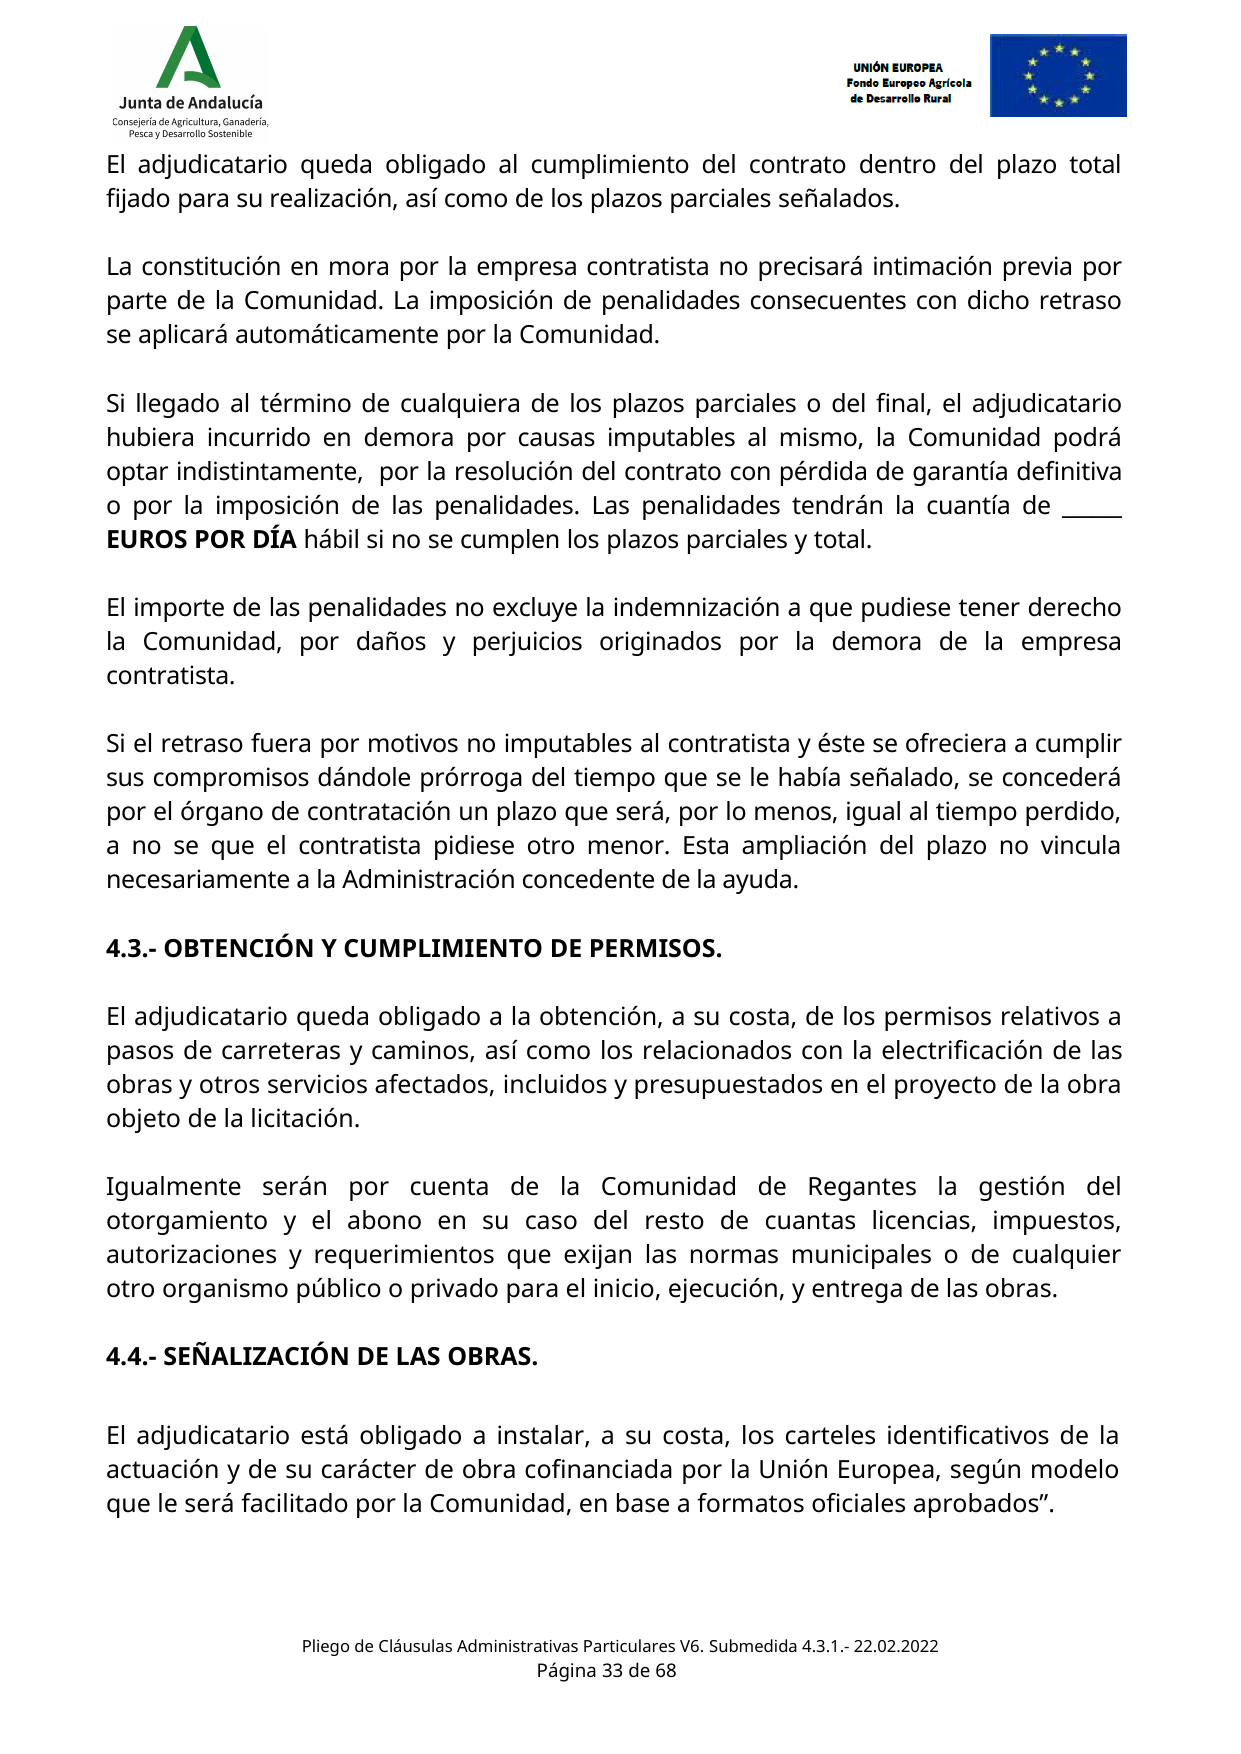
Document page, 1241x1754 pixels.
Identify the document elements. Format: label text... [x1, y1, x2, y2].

text El adjudicatario queda obligado a la obtención, a su costa, de los permisos relativos a pasos de carreteras y caminos, así como los relacionados con la electrificación de las obras y otros servicios afectados, incluidos y presupuestados en el proyecto de la obra objeto de la licitación. [106, 998, 1123, 1134]
text Si llegado al término de cualquiera de los plazos parciales o del final, el adjudicatario hubiera incurrido en demora por causas imputables al mismo, la Comunidad podrá optar indistintamente, por la resolución del contrato con pérdida de garantía definitiva o por la imposición de las penalidades. Las penalidades tendrán la cuantía de ______ EUROS POR DÍA hábil si no se cumplen los plazos parciales y total. [106, 385, 1123, 556]
text La constitución en mora por la empresa contratista no precisará intimación previa por parte de la Comunidad. La imposición de penalidades consecuentes con dicho retraso se aplicará automáticamente por la Comunidad. [106, 249, 1123, 351]
text Igualmente serán por cuenta de la Comunidad de Regantes la gestión del otorgamiento y el abono en su caso del resto de cuantas licencias, impuestos, autorizaciones y requerimientos que exijan las normas municipales o de cualquier otro organismo público o privado para el inicio, ejecución, y entrega de las obras. [106, 1169, 1123, 1305]
text Si el retraso fuera por motivos no imputables al contratista y éste se ofreciera a cumplir sus compromisos dándole prórroga del tiempo que se le había señalado, se concederá por el órgano de contratación un plazo que será, por lo menos, igual al tiempo perdido, a no se que el contratista pidiese otro menor. Esta ampliación del plazo no vincula necesariamente a la Administración concedente de la ayuda. [106, 726, 1123, 896]
text 4.3.- OBTENCIÓN Y CUMPLIMIENTO DE PERMISOS. [106, 930, 1123, 964]
text El importe de las penalidades no excluye la indemnización a que pudiese tener derecho la Comunidad, por daños y perjuicios originados por la demora de la empresa contratista. [106, 589, 1123, 692]
picture [112, 26, 269, 146]
text El adjudicatario queda obligado al cumplimiento del contrato dentro del plazo total fijado para su realización, así como de los plazos parciales señalados. [106, 147, 1123, 215]
text El adjudicatario está obligado a instalar, a su costa, los carteles identificativos de la actuación y de su carácter de obra cofinanciada por la Unión Europea, según modelo que le será facilitado por la Comunidad, en base a formatos oficiales aprobados”. [106, 1417, 1122, 1520]
picture [832, 31, 1143, 121]
text 4.4.- SEÑALIZACIÓN DE LAS OBRAS. [106, 1339, 1123, 1373]
